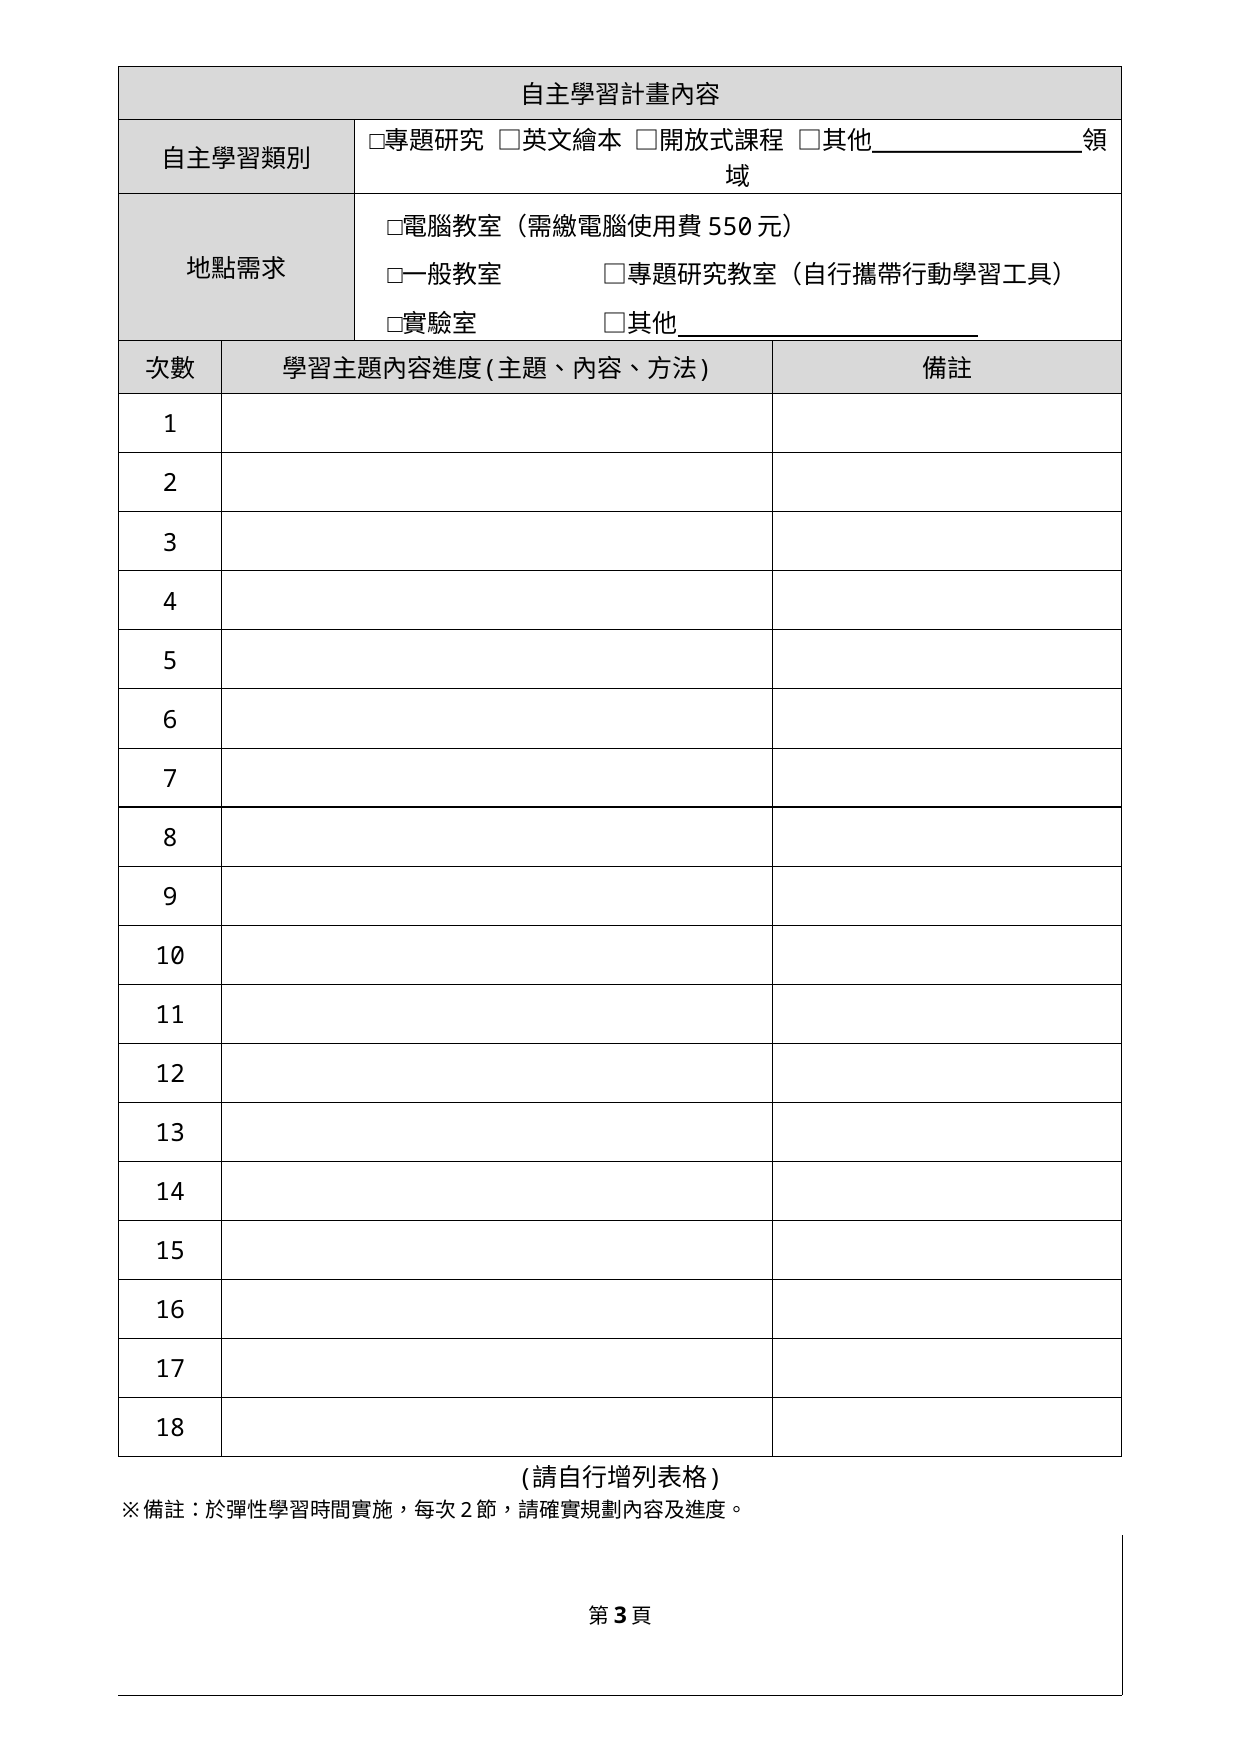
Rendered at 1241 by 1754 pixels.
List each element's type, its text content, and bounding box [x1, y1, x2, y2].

table_cell 8 [119, 808, 221, 866]
table_cell [222, 453, 772, 511]
table_cell 地點需求 [119, 194, 354, 340]
table_cell [773, 808, 1121, 866]
table_cell [773, 689, 1121, 747]
table_cell 15 [119, 1221, 221, 1279]
table_cell 11 [119, 985, 221, 1043]
table_cell [222, 867, 772, 924]
table_cell [222, 630, 772, 688]
table_cell [773, 571, 1121, 629]
table_cell 3 [119, 512, 221, 570]
table_cell 4 [119, 571, 221, 629]
table_cell [222, 1103, 772, 1161]
table_cell [773, 1398, 1121, 1456]
text ※備註：於彈性學習時間實施，每次2節，請確實規劃內容及進度。 [118, 1493, 1122, 1524]
table_cell [773, 1280, 1121, 1338]
table_cell [773, 749, 1121, 806]
table_cell [773, 1162, 1121, 1220]
table_cell [773, 1339, 1121, 1397]
table_cell 7 [119, 749, 221, 806]
table_cell [222, 1398, 772, 1456]
table_cell [222, 1221, 772, 1279]
table_header 自主學習計畫內容 [119, 67, 1121, 119]
table_cell [222, 1280, 772, 1338]
table_cell [773, 512, 1121, 570]
table_cell [773, 1103, 1121, 1161]
table_cell 17 [119, 1339, 221, 1397]
table_cell □電腦教室（需繳電腦使用費550元） □一般教室 □專題研究教室（自行攜帶行動學習工具） □實驗室 □其他 [355, 194, 1121, 340]
table_cell 12 [119, 1044, 221, 1102]
table_cell [222, 749, 772, 806]
table_cell [773, 1044, 1121, 1102]
table_cell 10 [119, 926, 221, 984]
table_cell □專題研究 □英文繪本 □開放式課程 □其他______________領域 [355, 120, 1121, 193]
table_cell 16 [119, 1280, 221, 1338]
table_cell 1 [119, 394, 221, 452]
table_cell [222, 689, 772, 747]
table_cell [773, 453, 1121, 511]
table_cell 14 [119, 1162, 221, 1220]
table_cell 13 [119, 1103, 221, 1161]
table_cell [773, 926, 1121, 984]
table_cell 6 [119, 689, 221, 747]
table_cell [773, 394, 1121, 452]
table_cell 學習主題內容進度(主題、內容、方法) [222, 341, 772, 393]
table_cell 2 [119, 453, 221, 511]
table_cell [773, 630, 1121, 688]
table_cell [222, 808, 772, 866]
table_cell [222, 985, 772, 1043]
text (請自行增列表格) [118, 1457, 1122, 1493]
table_cell 9 [119, 867, 221, 924]
table_cell 備註 [773, 341, 1121, 393]
table_cell [773, 985, 1121, 1043]
table_cell [773, 1221, 1121, 1279]
table_cell [222, 394, 772, 452]
table_cell 18 [119, 1398, 221, 1456]
table_cell 5 [119, 630, 221, 688]
table_cell [222, 512, 772, 570]
table_cell 自主學習類別 [119, 120, 354, 193]
table_cell [222, 926, 772, 984]
table_cell [222, 1162, 772, 1220]
table_cell [773, 867, 1121, 924]
table_cell [222, 1044, 772, 1102]
table_cell 次數 [119, 341, 221, 393]
table_cell [222, 1339, 772, 1397]
table_cell [222, 571, 772, 629]
